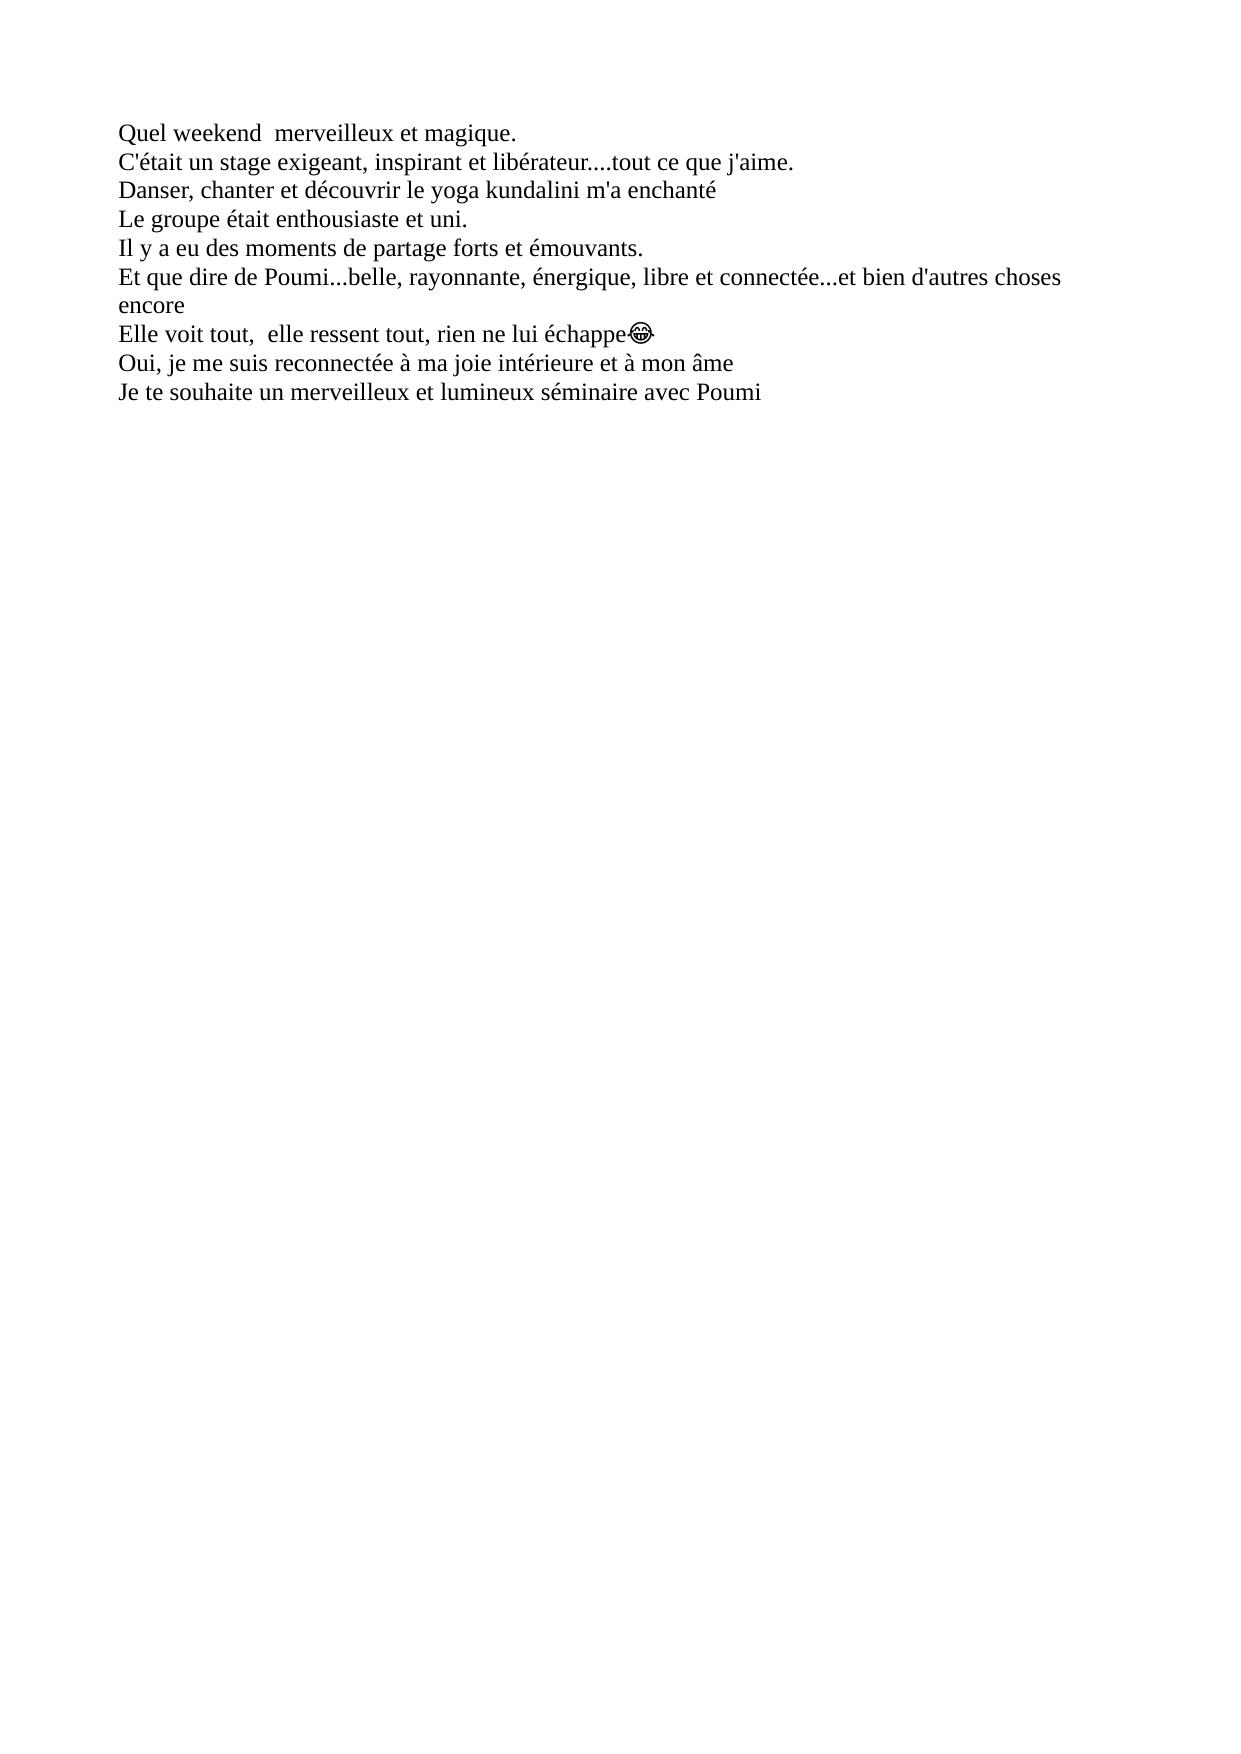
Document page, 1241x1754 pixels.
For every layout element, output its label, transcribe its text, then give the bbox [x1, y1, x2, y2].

text Et que dire de Poumi...belle, rayonnante, énergique, libre et connectée...et bien d'autres choses encore🤗 [118, 262, 1122, 319]
text C'était un stage exigeant, inspirant et libérateur....tout ce que j'aime. [118, 147, 1122, 176]
text Je te souhaite un merveilleux et lumineux séminaire avec Poumi🌟 [118, 377, 1122, 406]
text Danser, chanter et découvrir le yoga kundalini m'a enchanté🤗 [118, 176, 1122, 204]
text Il y a eu des moments de partage forts et émouvants. [118, 233, 1122, 262]
text Elle voit tout, elle ressent tout, rien ne lui échappe🤣😂 [118, 319, 1122, 348]
text Quel weekend merveilleux et magique. [118, 118, 1122, 147]
text Oui, je me suis reconnectée à ma joie intérieure et à mon âme🙏🙏 [118, 348, 1122, 377]
text Le groupe était enthousiaste et uni. [118, 204, 1122, 233]
